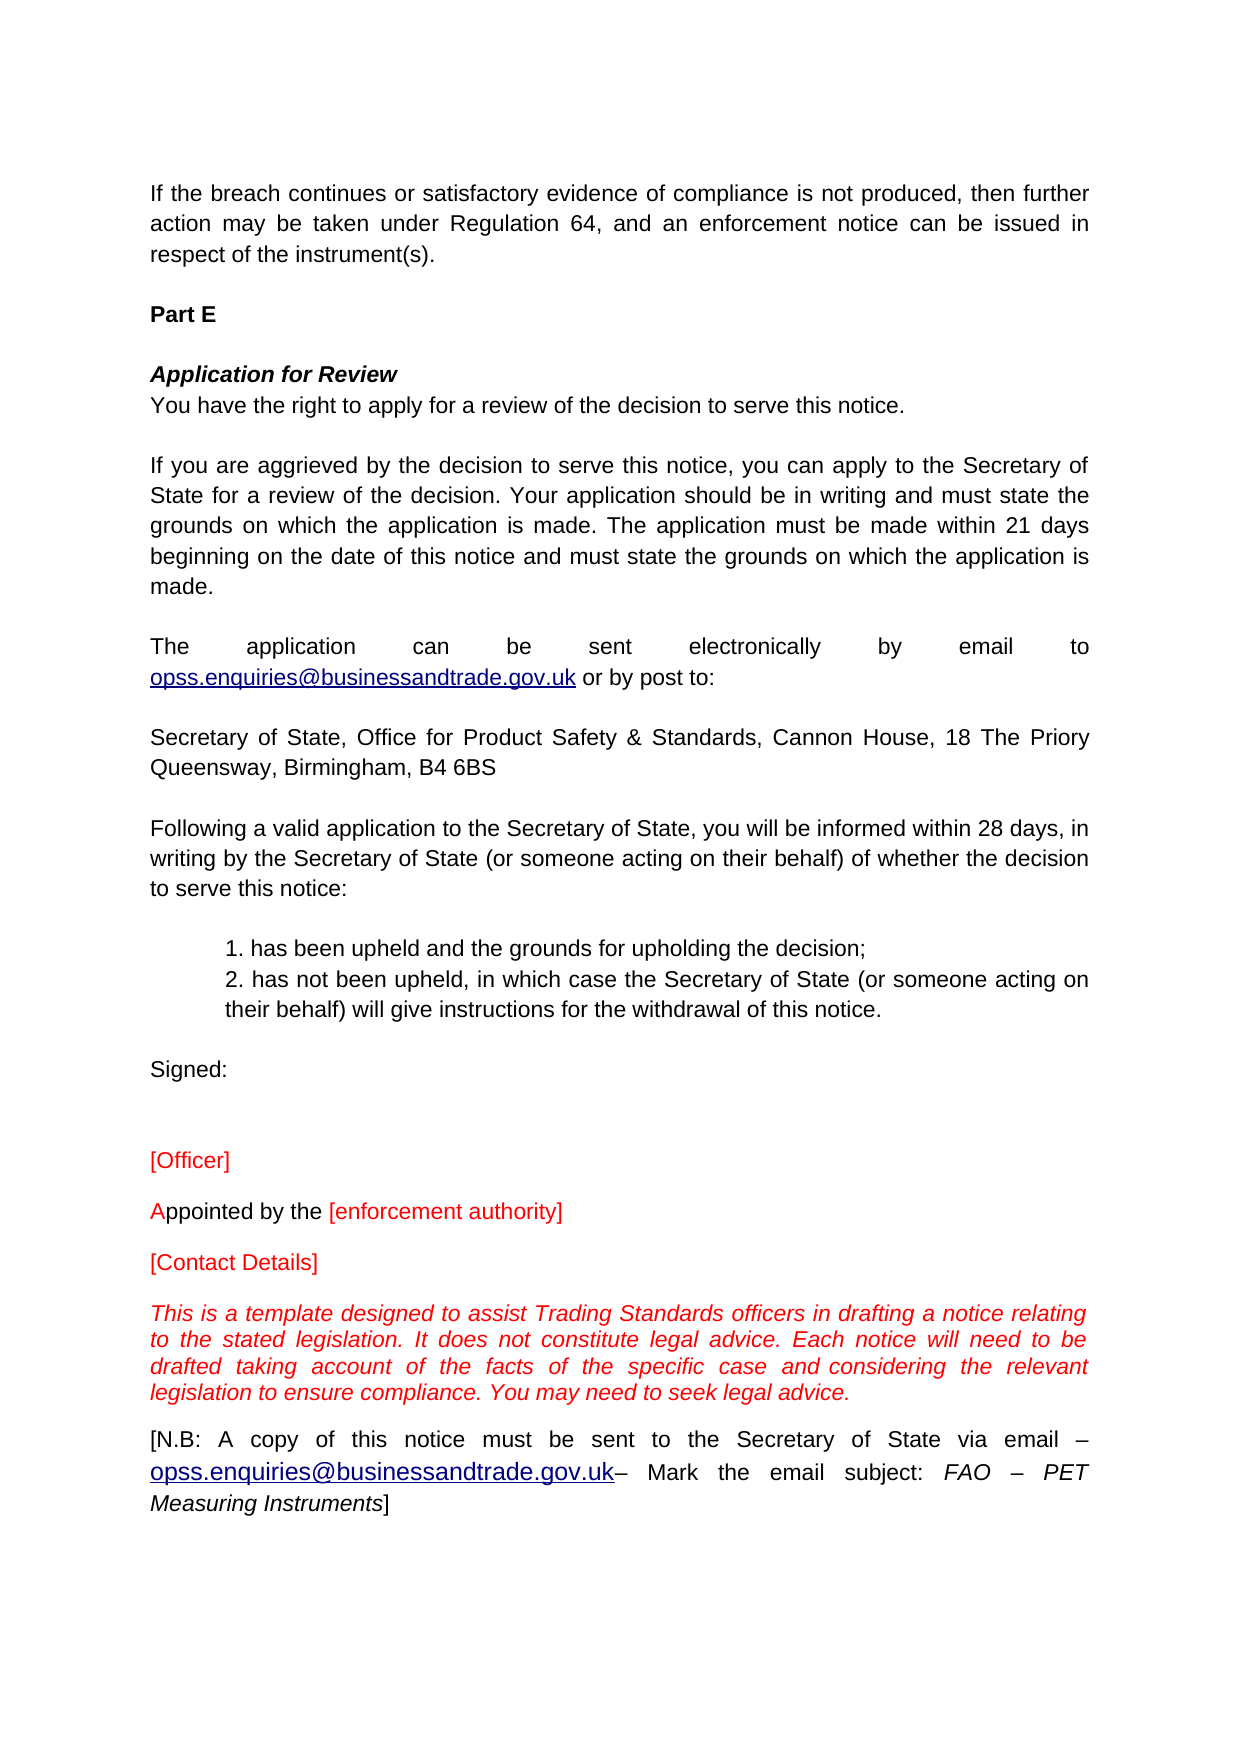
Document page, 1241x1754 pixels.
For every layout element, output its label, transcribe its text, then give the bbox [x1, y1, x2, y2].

text Signed: [150, 1056, 1090, 1083]
text [N.B: A copy of this notice must be sent to the Secretary of State via email – opss.enquiries@businessandtrade.gov.uk– Mark the email subject: FAO – PET Measuring Instruments] [150, 1426, 1090, 1516]
text [Contact Details] [150, 1249, 1090, 1275]
text [Officer] [150, 1147, 1090, 1173]
text Secretary of State, Office for Product Safety & Standards, Cannon House, 18 The Priory Queensway, Birmingham, B4 6BS [150, 724, 1090, 781]
text 1. has been upheld and the grounds for upholding the decision; [150, 935, 1090, 962]
text You have the right to apply for a review of the decision to serve this notice. [150, 392, 1090, 418]
text Appointed by the [enforcement authority] [150, 1198, 1090, 1224]
text If the breach continues or satisfactory evidence of compliance is not produced, then further action may be taken under Regulation 64, and an enforcement notice can be issued in respect of the instrument(s). [150, 180, 1090, 267]
text This is a template designed to assist Trading Standards officers in drafting a notice relating to the stated legislation. It does not constitute legal advice. Each notice will need to be drafted taking account of the facts of the specific case and considering the relevant legislation to ensure compliance. You may need to seek legal advice. [150, 1300, 1090, 1405]
text The application can be sent electronically by email to opss.enquiries@businessandtrade.gov.uk or by post to: [150, 633, 1090, 690]
text Application for Review [150, 361, 1090, 388]
text 2. has not been upheld, in which case the Secretary of State (or someone acting on their behalf) will give instructions for the withdrawal of this notice. [225, 966, 1090, 1022]
text Following a valid application to the Secretary of State, you will be informed within 28 days, in writing by the Secretary of State (or someone acting on their behalf) of whether the decision to serve this notice: [150, 814, 1090, 901]
text If you are aggrieved by the decision to serve this notice, you can apply to the Secretary of State for a review of the decision. Your application should be in writing and must state the grounds on which the application is made. The application must be made within 21 days beginning on the date of this notice and must state the grounds on which the application is made. [150, 452, 1090, 599]
text Part E [150, 301, 1090, 327]
